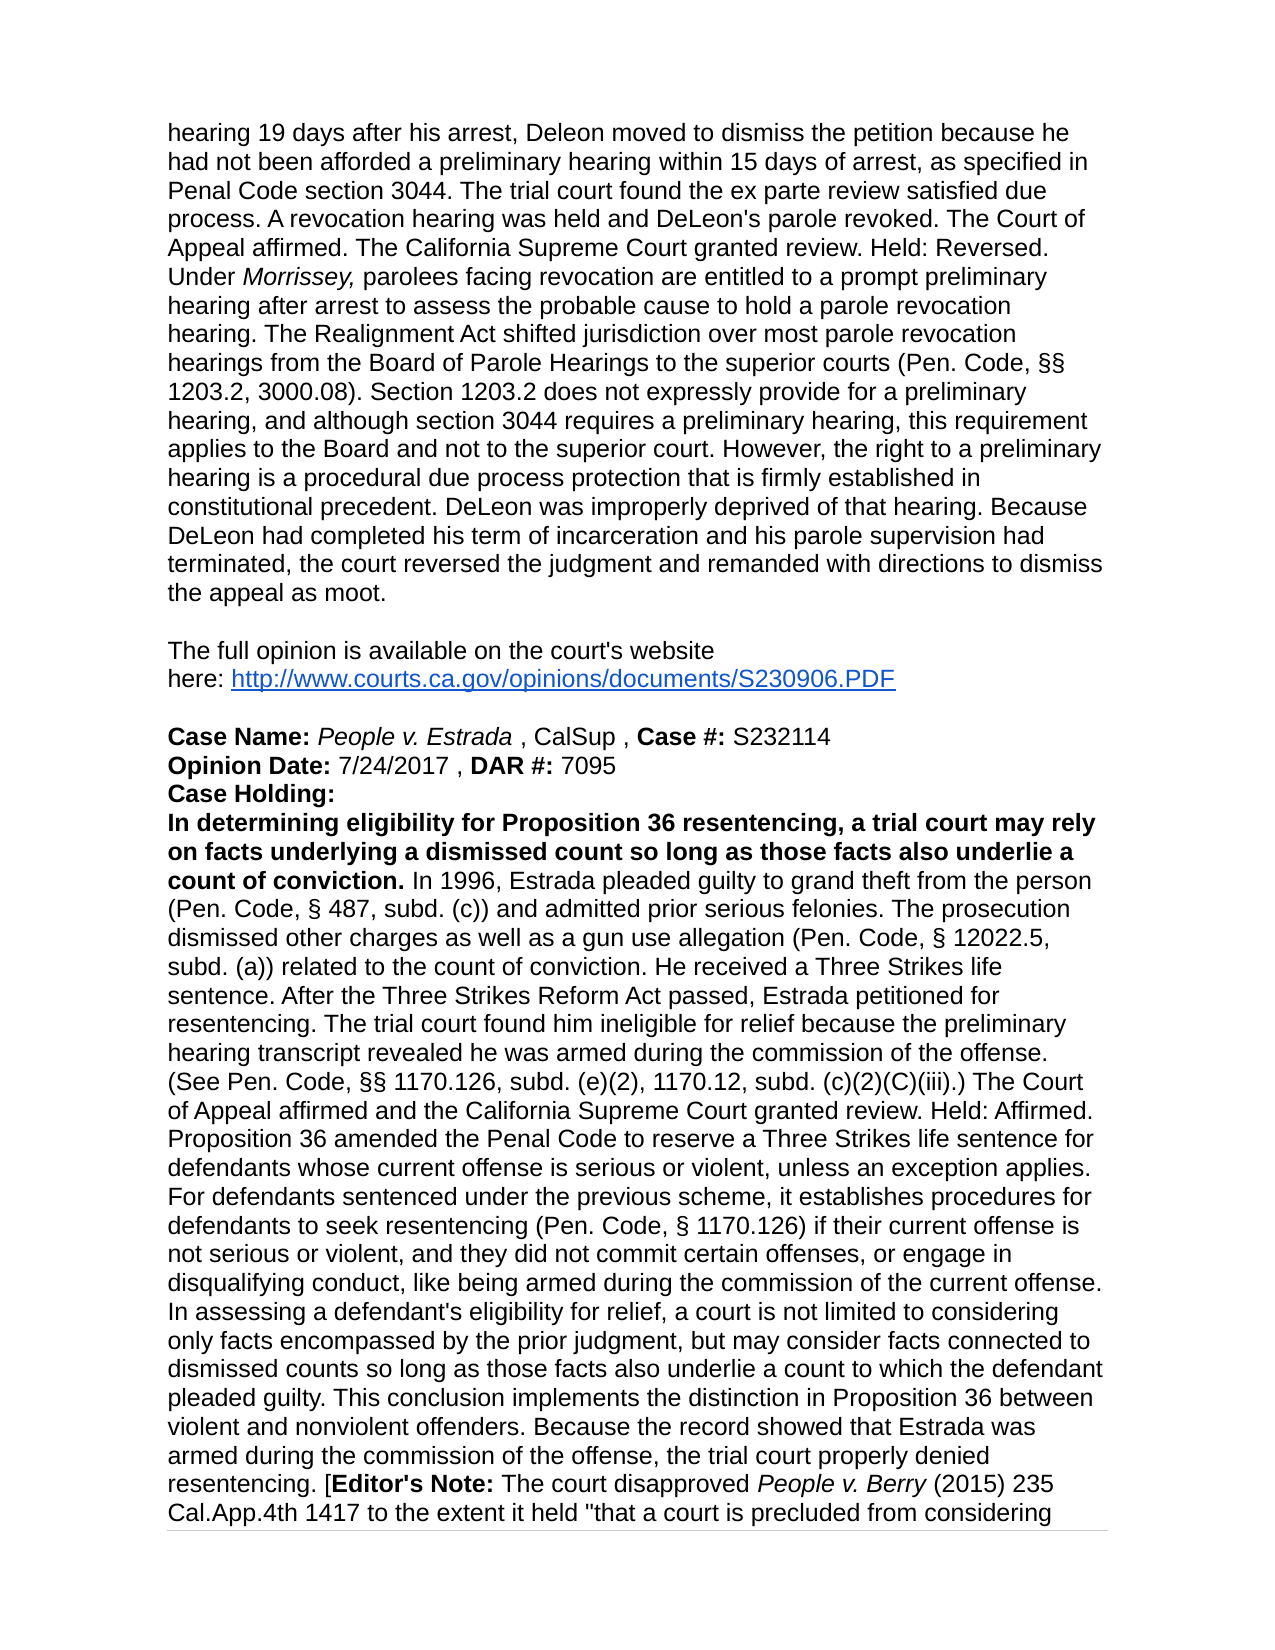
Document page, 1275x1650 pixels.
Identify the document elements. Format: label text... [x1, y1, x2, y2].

table_cell hearing 19 days after his arrest, Deleon moved to dismiss the petition because he had not been afforded a preliminary hearing within 15 days of arrest, as specified in Penal Code section 3044. The trial court found the ex parte review satisfied due process. A revocation hearing was held and DeLeon's parole revoked. The Court of Appeal affirmed. The California Supreme Court granted review. Held: Reversed. Under Morrissey, parolees facing revocation are entitled to a prompt preliminary hearing after arrest to assess the probable cause to hold a parole revocation hearing. The Realignment Act shifted jurisdiction over most parole revocation hearings from the Board of Parole Hearings to the superior courts (Pen. Code, §§ 1203.2, 3000.08). Section 1203.2 does not expressly provide for a preliminary hearing, and although section 3044 requires a preliminary hearing, this requirement applies to the Board and not to the superior court. However, the right to a preliminary hearing is a procedural due process protection that is firmly established in constitutional precedent. DeLeon was improperly deprived of that hearing. Because DeLeon had completed his term of incarceration and his parole supervision had terminated, the court reversed the judgment and remanded with directions to dismiss the appeal as moot. The full opinion is available on the court's website here: http://www.courts.ca.gov/opinions/documents/S230906.PDF Case Name: People v. Estrada , CalSup , Case #: S232114 Opinion Date: 7/24/2017 , DAR #: 7095 Case Holding: In determining eligibility for Proposition 36 resentencing, a trial court may rely on facts underlying a dismissed count so long as those facts also underlie a count of conviction. In 1996, Estrada pleaded guilty to grand theft from the person (Pen. Code, § 487, subd. (c)) and admitted prior serious felonies. The prosecution dismissed other charges as well as a gun use allegation (Pen. Code, § 12022.5, subd. (a)) related to the count of conviction. He received a Three Strikes life sentence. After the Three Strikes Reform Act passed, Estrada petitioned for resentencing. The trial court found him ineligible for relief because the preliminary hearing transcript revealed he was armed during the commission of the offense. (See Pen. Code, §§ 1170.126, subd. (e)(2), 1170.12, subd. (c)(2)(C)(iii).) The Court of Appeal affirmed and the California Supreme Court granted review. Held: Affirmed. Proposition 36 amended the Penal Code to reserve a Three Strikes life sentence for defendants whose current offense is serious or violent, unless an exception applies. For defendants sentenced under the previous scheme, it establishes procedures for defendants to seek resentencing (Pen. Code, § 1170.126) if their current offense is not serious or violent, and they did not commit certain offenses, or engage in disqualifying conduct, like being armed during the commission of the current offense. In assessing a defendant's eligibility for relief, a court is not limited to considering only facts encompassed by the prior judgment, but may consider facts connected to dismissed counts so long as those facts also underlie a count to which the defendant pleaded guilty. This conclusion implements the distinction in Proposition 36 between violent and nonviolent offenders. Because the record showed that Estrada was armed during the commission of the offense, the trial court properly denied resentencing. [Editor's Note: The court disapproved People v. Berry (2015) 235 Cal.App.4th 1417 to the extent it held "that a court is precluded from considering [167, 118, 1108, 1530]
